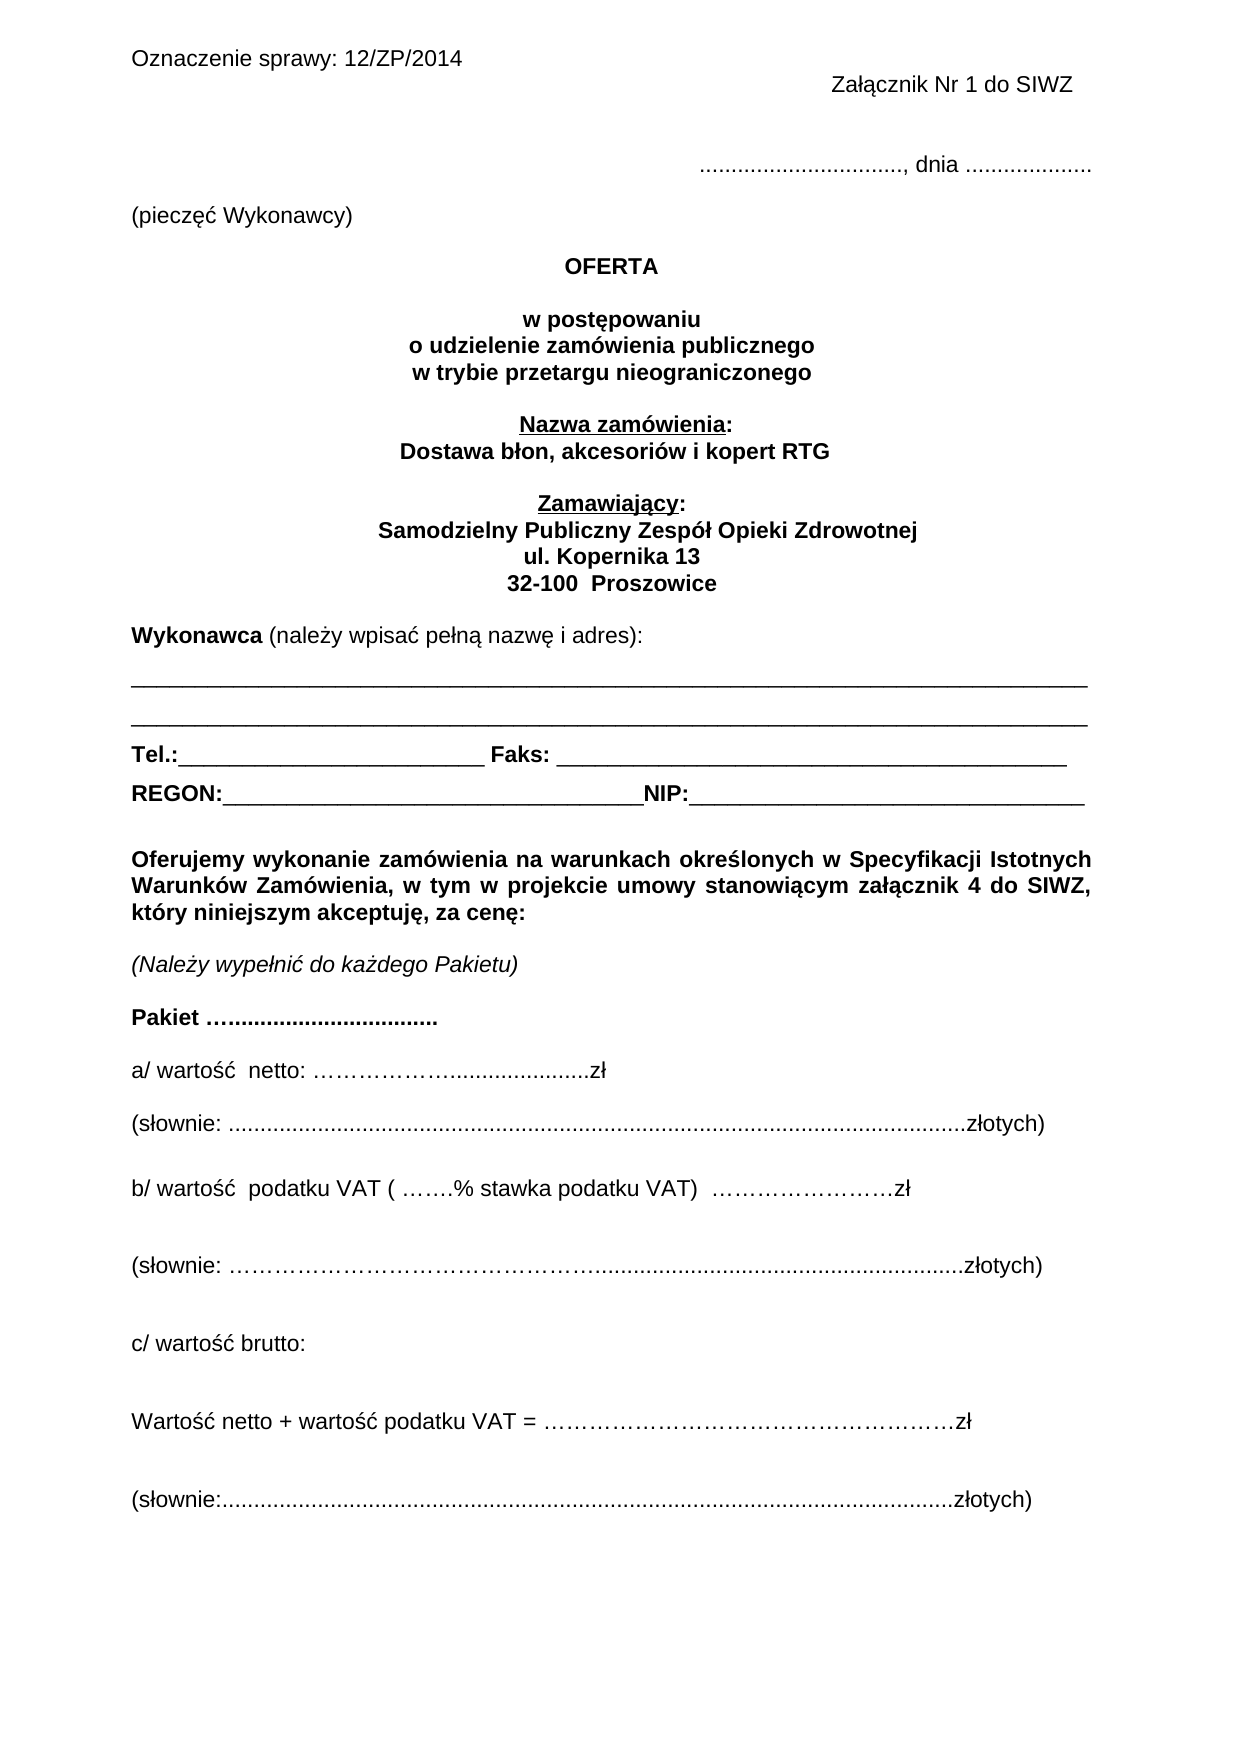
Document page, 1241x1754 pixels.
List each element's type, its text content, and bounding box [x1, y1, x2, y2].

text c/ wartość brutto: [131, 1330, 1092, 1356]
text (słownie:...................................................................................................................złotych) [131, 1486, 1092, 1512]
text Załącznik Nr 1 do SIWZ [131, 71, 1092, 98]
text b/ wartość podatku VAT ( …….% stawka podatku VAT) ……………………zł [131, 1175, 1092, 1201]
text ______________________________________________________________________________________________________________________________________________________ [131, 662, 1092, 727]
text w postępowaniu [131, 306, 1092, 332]
text ul. Kopernika 13 [131, 543, 1092, 569]
text ................................, dnia .................... [131, 151, 1092, 177]
text 32-100 Proszowice [131, 569, 1092, 596]
text Pakiet …................................. [131, 1004, 1092, 1030]
text Dostawa błon, akcesoriów i kopert RTG [131, 438, 1092, 464]
text o udzielenie zamówienia publicznego [131, 332, 1092, 359]
text (słownie: …………………………………………..........................................................złotych) [131, 1252, 1092, 1279]
text (Należy wypełnić do każdego Pakietu) [131, 951, 1092, 978]
text (pieczęć Wykonawcy) [131, 202, 1092, 228]
text Zamawiający: [131, 490, 1092, 517]
text (słownie: ....................................................................................................................złotych) [131, 1109, 1092, 1136]
text Nazwa zamówienia: [426, 411, 1092, 438]
text Tel.:________________________ Faks: ________________________________________ [131, 741, 1092, 767]
text Wartość netto + wartość podatku VAT = ………………………………………………zł [131, 1408, 1092, 1434]
text a/ wartość netto: ………………......................zł [131, 1057, 1092, 1083]
text OFERTA [131, 253, 1092, 279]
text w trybie przetargu nieograniczonego [131, 359, 1092, 385]
text Wykonawca (należy wpisać pełną nazwę i adres): [131, 622, 1092, 648]
text Oznaczenie sprawy: 12/ZP/2014 [131, 45, 1092, 71]
text Samodzielny Publiczny Zespół Opieki Zdrowotnej [352, 517, 1092, 543]
text Oferujemy wykonanie zamówienia na warunkach określonych w Specyfikacji Istotnych Warunków Zamówienia, w tym w projekcie umowy stanowiącym załącznik 4 do SIWZ, który niniejszym akceptuję, za cenę: [131, 846, 1092, 925]
text REGON:_________________________________NIP:_______________________________ [131, 780, 1092, 806]
